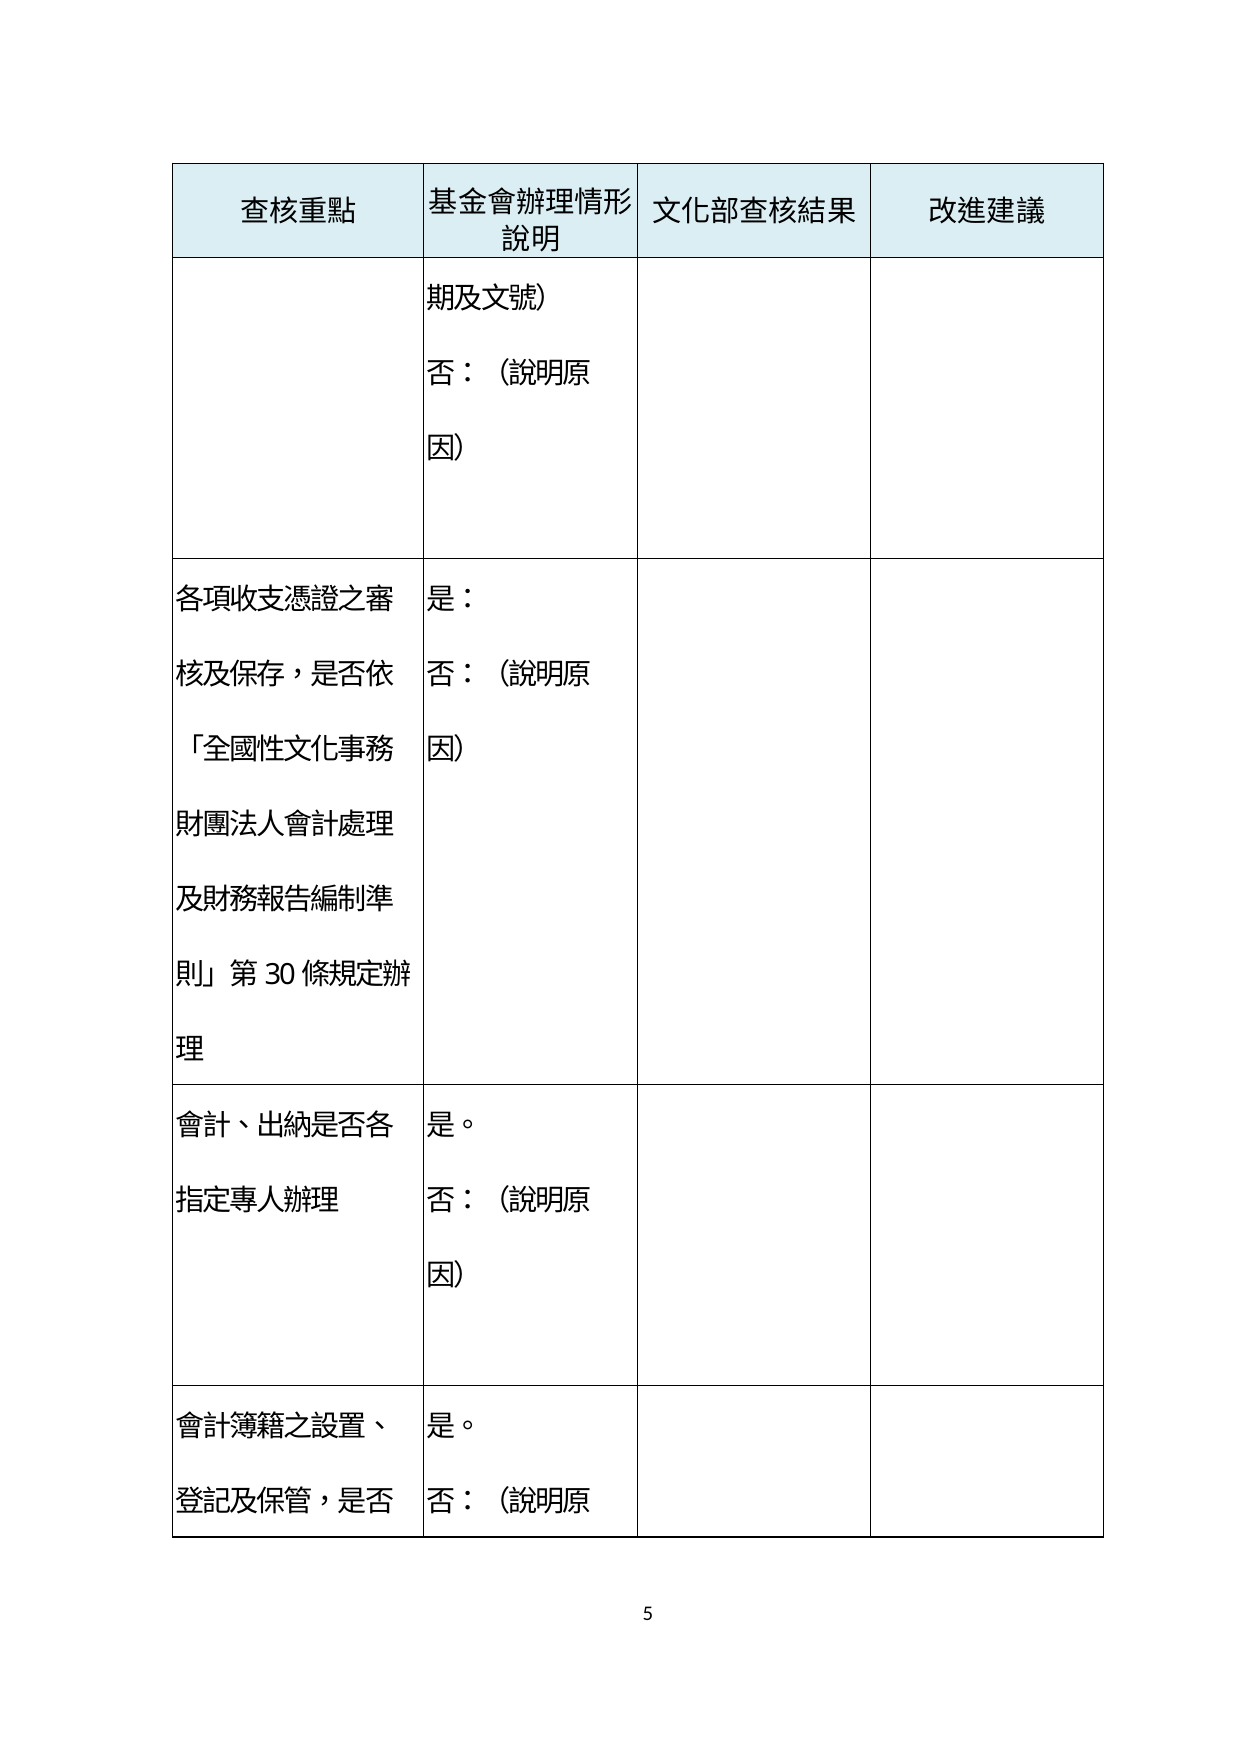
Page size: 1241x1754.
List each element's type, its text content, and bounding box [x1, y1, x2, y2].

table_header 改進建議 [871, 164, 1103, 257]
table_cell 會計簿籍之設置、登記及保管，是否 [173, 1386, 423, 1536]
table_cell 是： 否：（說明原因） [424, 559, 637, 1084]
table_cell [638, 258, 870, 558]
table_cell [638, 559, 870, 1084]
table_cell [871, 258, 1103, 558]
table_cell [173, 258, 423, 558]
table_header 文化部查核結果 [638, 164, 870, 257]
table_cell 是。 否：（說明原 [424, 1386, 637, 1536]
table_header 基金會辦理情形說明 [424, 164, 637, 257]
table_cell 會計、出納是否各指定專人辦理 [173, 1085, 423, 1385]
table_cell 是。 否：（說明原因） [424, 1085, 637, 1385]
table_cell 期及文號） 否：（說明原因） [424, 258, 637, 558]
table_cell 各項收支憑證之審核及保存，是否依「全國性文化事務財團法人會計處理及財務報告編制準則」第30條規定辦理 [173, 559, 423, 1084]
table_header 查核重點 [173, 164, 423, 257]
table_cell [871, 559, 1103, 1084]
table_cell [871, 1386, 1103, 1536]
table_cell [871, 1085, 1103, 1385]
table_cell [638, 1085, 870, 1385]
table_cell [638, 1386, 870, 1536]
